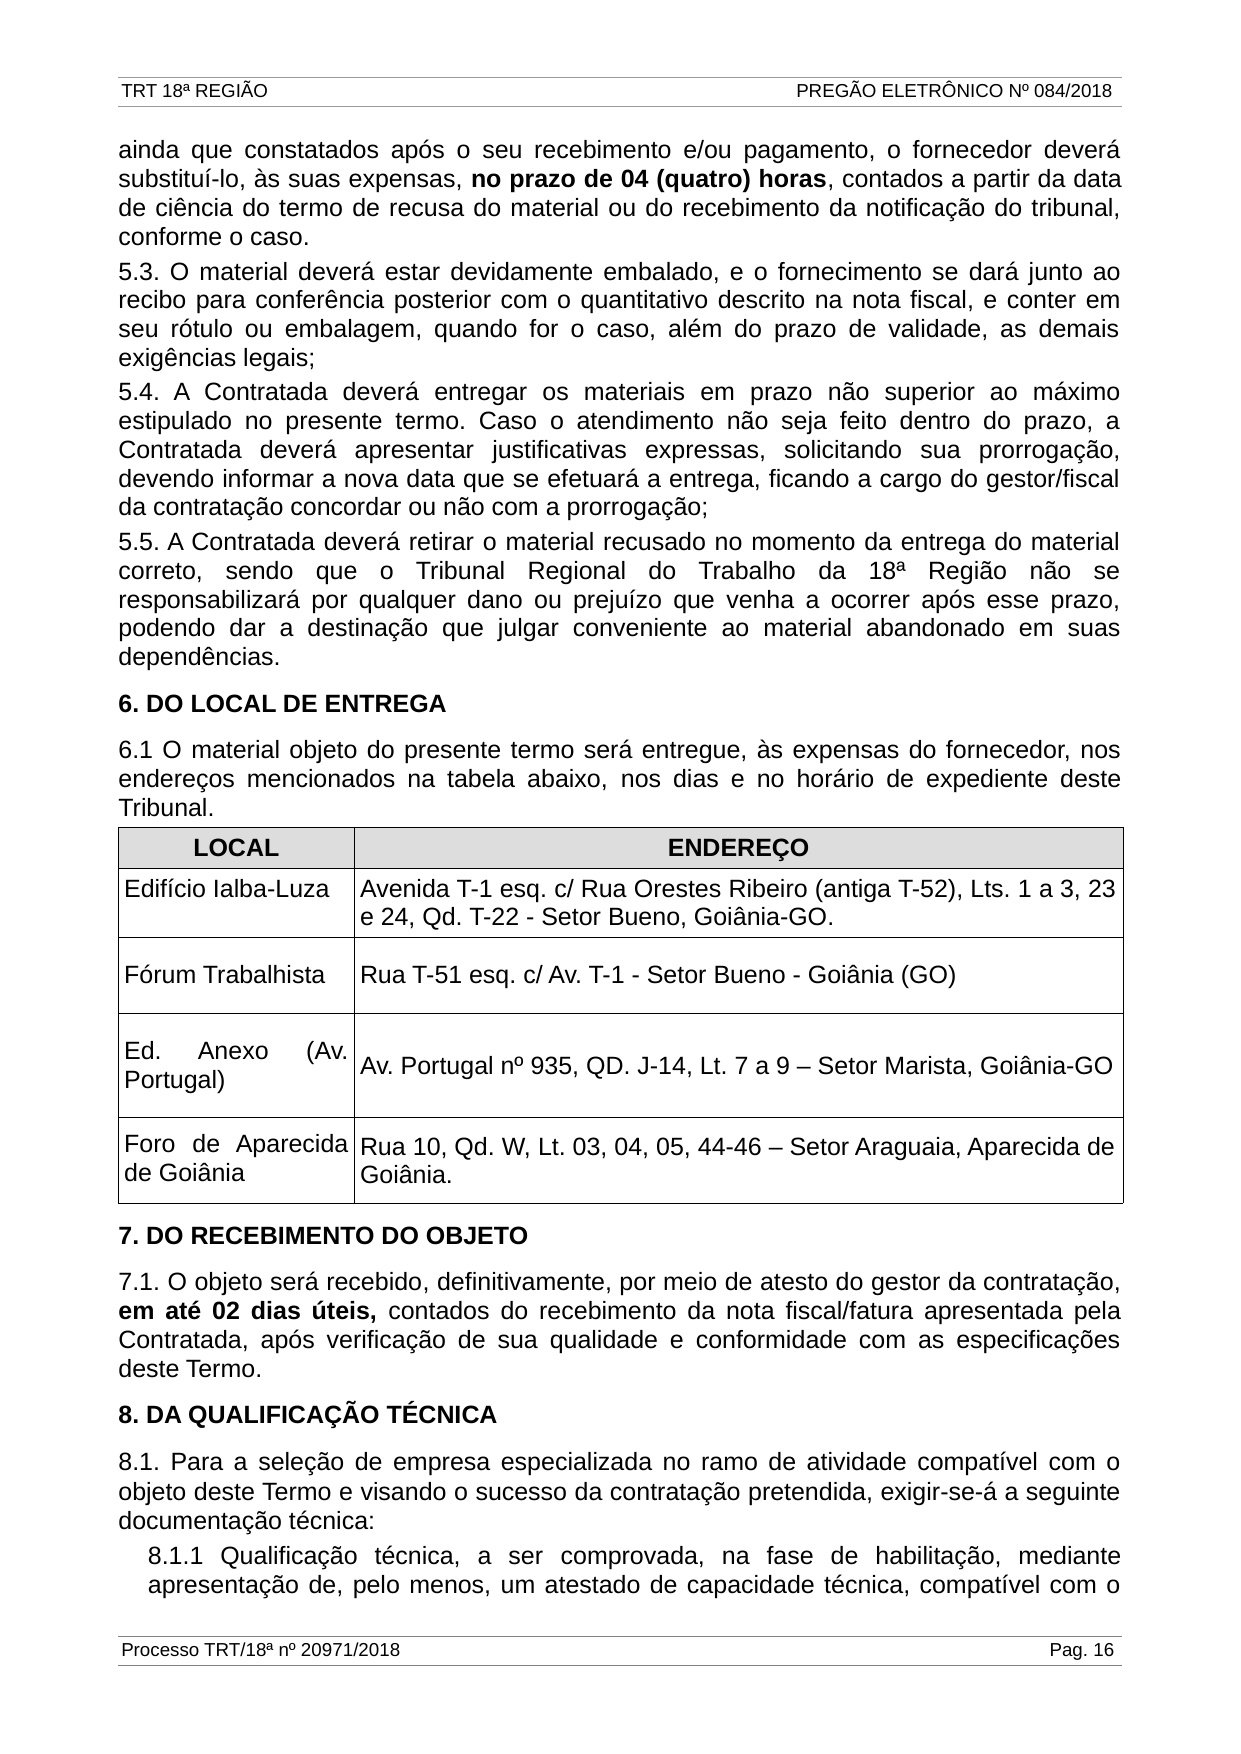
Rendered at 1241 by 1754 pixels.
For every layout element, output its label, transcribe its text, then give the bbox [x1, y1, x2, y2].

text 6. DO LOCAL DE ENTREGA [118, 688, 1122, 717]
text 8.1. Para a seleção de empresa especializada no ramo de atividade compatível com o objeto deste Termo e visando o sucesso da contratação pretendida, exigir-se-á a seguinte documentação técnica: [118, 1447, 1122, 1535]
table_cell Av. Portugal nº 935, QD. J-14, Lt. 7 a 9 – Setor Marista, Goiânia-GO [355, 1014, 1123, 1117]
text ainda que constatados após o seu recebimento e/ou pagamento, o fornecedor deverá substituí-lo, às suas expensas, no prazo de 04 (quatro) horas, contados a partir da data de ciência do termo de recusa do material ou do recebimento da notificação do tribunal, conforme o caso. [118, 136, 1122, 251]
table_cell Rua 10, Qd. W, Lt. 03, 04, 05, 44-46 – Setor Araguaia, Aparecida de Goiânia. [355, 1118, 1123, 1203]
text 7.1. O objeto será recebido, definitivamente, por meio de atesto do gestor da contratação, em até 02 dias úteis, contados do recebimento da nota fiscal/fatura apresentada pela Contratada, após verificação de sua qualidade e conformidade com as especificações deste Termo. [118, 1267, 1122, 1382]
table_cell Edifício Ialba-Luza [119, 869, 354, 937]
table_cell Rua T-51 esq. c/ Av. T-1 - Setor Bueno - Goiânia (GO) [355, 938, 1123, 1013]
table_header LOCAL [119, 828, 354, 868]
text 5.5. A Contratada deverá retirar o material recusado no momento da entrega do material correto, sendo que o Tribunal Regional do Trabalho da 18ª Região não se responsabilizará por qualquer dano ou prejuízo que venha a ocorrer após esse prazo, podendo dar a destinação que julgar conveniente ao material abandonado em suas dependências. [118, 527, 1122, 671]
text 7. DO RECEBIMENTO DO OBJETO [118, 1221, 1122, 1250]
text 5.3. O material deverá estar devidamente embalado, e o fornecimento se dará junto ao recibo para conferência posterior com o quantitativo descrito na nota fiscal, e conter em seu rótulo ou embalagem, quando for o caso, além do prazo de validade, as demais exigências legais; [118, 256, 1122, 371]
table_cell Fórum Trabalhista [119, 938, 354, 1013]
table_cell Avenida T-1 esq. c/ Rua Orestes Ribeiro (antiga T-52), Lts. 1 a 3, 23 e 24, Qd. T-22 - Setor Bueno, Goiânia-GO. [355, 869, 1123, 937]
text 8. DA QUALIFICAÇÃO TÉCNICA [118, 1400, 1122, 1429]
text 8.1.1 Qualificação técnica, a ser comprovada, na fase de habilitação, mediante apresentação de, pelo menos, um atestado de capacidade técnica, compatível com o [148, 1541, 1122, 1598]
table_cell Foro de Aparecida de Goiânia [119, 1118, 354, 1203]
text 6.1 O material objeto do presente termo será entregue, às expensas do fornecedor, nos endereços mencionados na tabela abaixo, nos dias e no horário de expediente deste Tribunal. [118, 735, 1122, 821]
text 5.4. A Contratada deverá entregar os materiais em prazo não superior ao máximo estipulado no presente termo. Caso o atendimento não seja feito dentro do prazo, a Contratada deverá apresentar justificativas expressas, solicitando sua prorrogação, devendo informar a nova data que se efetuará a entrega, ficando a cargo do gestor/fiscal da contratação concordar ou não com a prorrogação; [118, 377, 1122, 521]
table_cell Ed. Anexo (Av. Portugal) [119, 1014, 354, 1117]
table_header ENDEREÇO [355, 828, 1123, 868]
